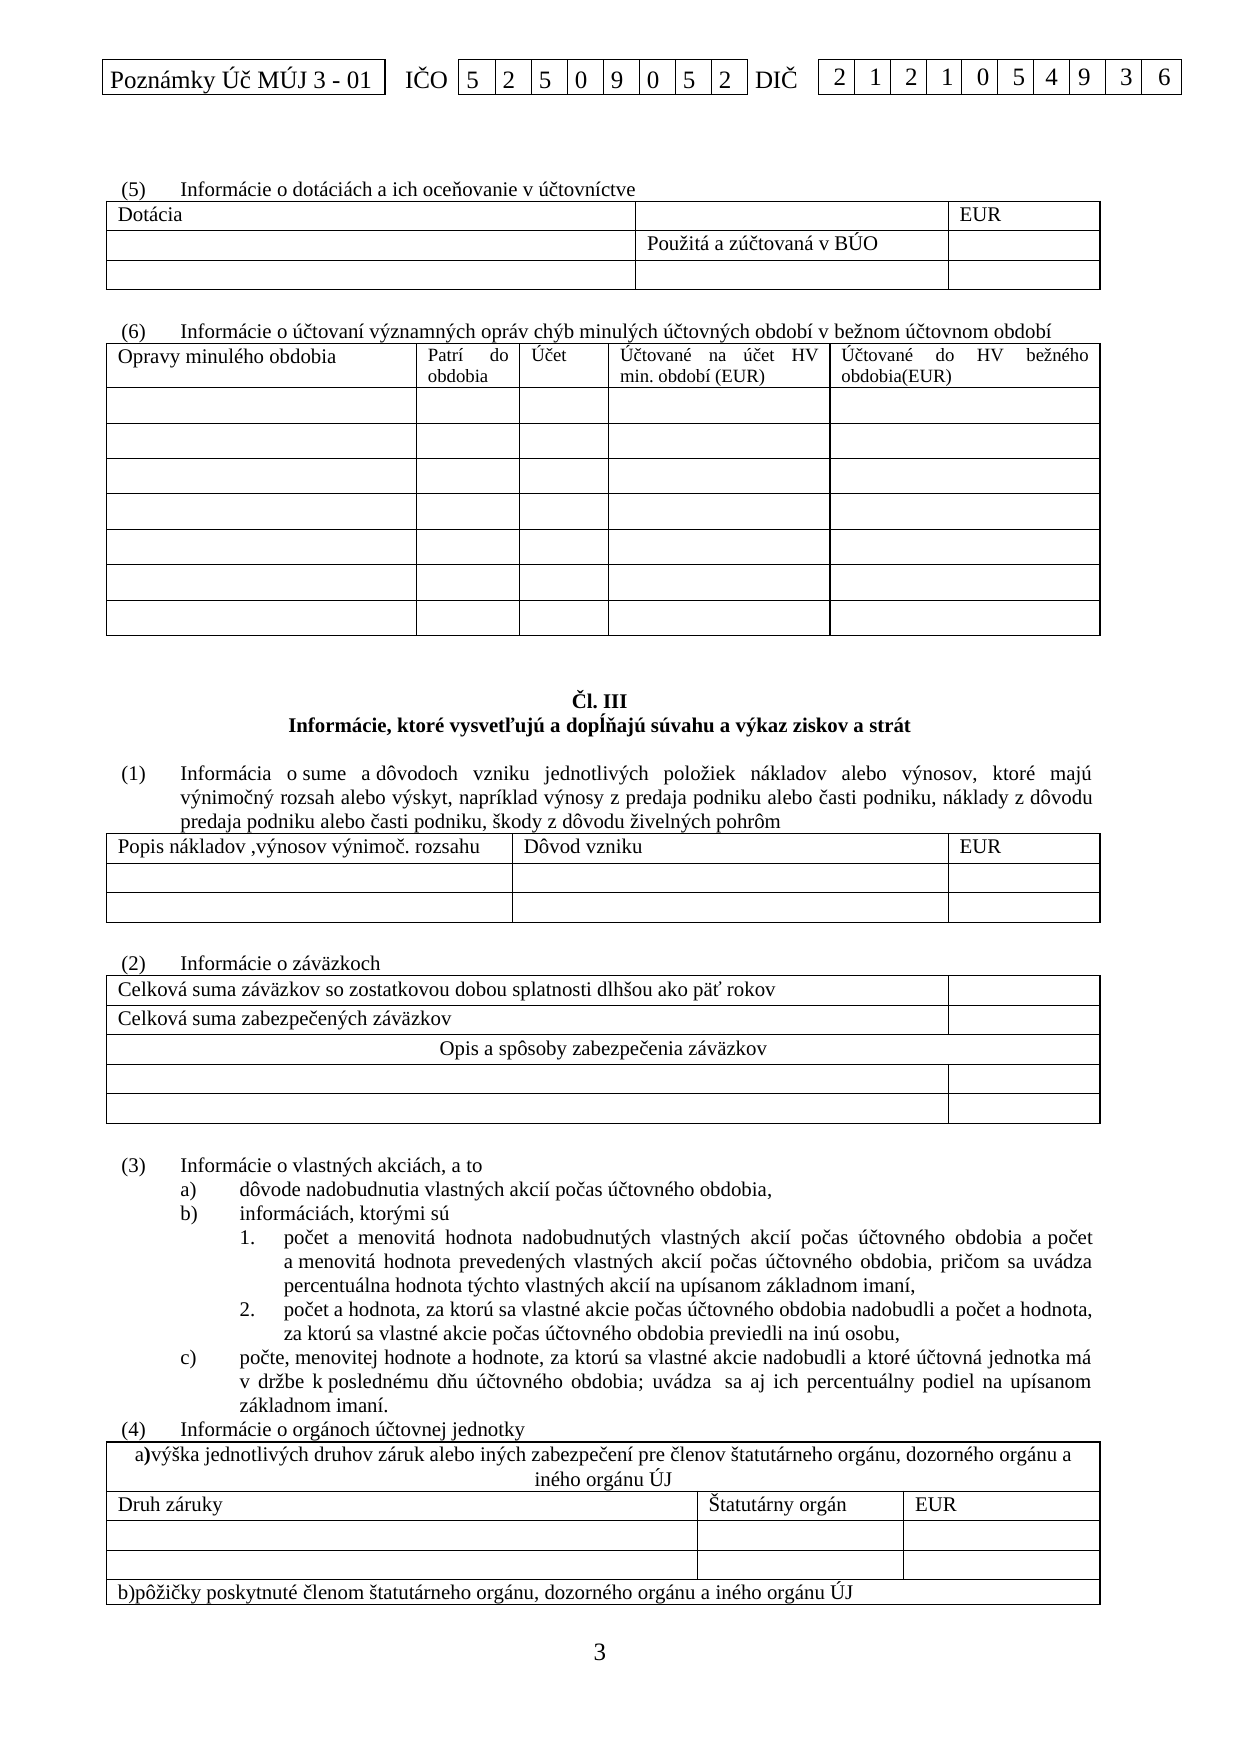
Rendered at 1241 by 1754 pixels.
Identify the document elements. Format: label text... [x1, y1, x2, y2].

table_cell [107, 1551, 697, 1579]
table_cell [107, 231, 635, 259]
table_cell Celková suma zabezpečených záväzkov [107, 1006, 948, 1034]
list Informácie o záväzkoch [121, 951, 1092, 975]
table_cell [520, 424, 608, 458]
table_cell [698, 1521, 903, 1549]
table_cell [831, 530, 1099, 564]
table_cell [949, 231, 1099, 259]
table_cell Opis a spôsoby zabezpečenia záväzkov [107, 1035, 1099, 1064]
table_cell [520, 530, 608, 564]
table_header EUR [949, 834, 1099, 863]
table_cell [417, 424, 519, 458]
table_cell [107, 601, 416, 635]
table_cell [520, 494, 608, 529]
table_cell [609, 459, 829, 493]
table_cell [949, 1094, 1099, 1123]
table_cell [904, 1521, 1099, 1549]
table_cell [520, 565, 608, 599]
text Čl. III [106, 689, 1092, 713]
table_header Celková suma záväzkov so zostatkovou dobou splatnosti dlhšou ako päť rokov [107, 976, 948, 1005]
table_cell [107, 424, 416, 458]
list počet a menovitá hodnota nadobudnutých vlastných akcií počas účtovného obdobia a počet a menovitá hodnota prevedených vlastných akcií počas účtovného obdobia, pričom sa uvádza percentuálna hodnota týchto vlastných akcií na upísanom základnom imaní, [239, 1225, 1092, 1297]
list Informácie o vlastných akciách, a to [121, 1153, 1092, 1177]
table_cell [520, 388, 608, 422]
table_cell [107, 530, 416, 564]
table_cell [107, 1094, 948, 1123]
table_cell [417, 494, 519, 529]
table_cell [609, 530, 829, 564]
table_cell [417, 388, 519, 422]
table_cell [831, 388, 1099, 422]
table_header a)výška jednotlivých druhov záruk alebo iných zabezpečení pre členov štatutárneho orgánu, dozorného orgánu a iného orgánu ÚJ [107, 1443, 1099, 1491]
list Informácie o orgánoch účtovnej jednotky [121, 1417, 1092, 1441]
table_cell [417, 459, 519, 493]
list počte, menovitej hodnote a hodnote, za ktorú sa vlastné akcie nadobudli a ktoré účtovná jednotka má v držbe k poslednému dňu účtovného obdobia; uvádza sa aj ich percentuálny podiel na upísanom základnom imaní. [180, 1345, 1092, 1417]
list Informácia o sume a dôvodoch vzniku jednotlivých položiek nákladov alebo výnosov, ktoré majú výnimočný rozsah alebo výskyt, napríklad výnosy z predaja podniku alebo časti podniku, náklady z dôvodu predaja podniku alebo časti podniku, škody z dôvodu živelných pohrôm [121, 761, 1092, 833]
table_cell [107, 864, 512, 892]
table_cell [107, 494, 416, 529]
table_cell [904, 1551, 1099, 1579]
table_cell [949, 261, 1099, 289]
table_cell [417, 565, 519, 599]
table_cell [107, 565, 416, 599]
table_cell [107, 459, 416, 493]
table_cell [417, 530, 519, 564]
table_header Popis nákladov ,výnosov výnimoč. rozsahu [107, 834, 512, 863]
table_cell [609, 565, 829, 599]
table_header [636, 202, 948, 230]
table_cell [107, 1065, 948, 1093]
table_header Účet [520, 344, 608, 387]
table_header Účtované na účet HV min. období (EUR) [609, 344, 829, 387]
table_cell [520, 601, 608, 635]
table_header Patrí do obdobia [417, 344, 519, 387]
table_cell [949, 864, 1099, 892]
table_cell [513, 893, 948, 922]
table_cell Druh záruky [107, 1492, 697, 1520]
table_header EUR [949, 202, 1099, 230]
table_cell [949, 893, 1099, 922]
table_cell EUR [904, 1492, 1099, 1520]
table_cell [949, 1065, 1099, 1093]
table_cell [609, 601, 829, 635]
table_cell [831, 459, 1099, 493]
list informáciách, ktorými sú [180, 1201, 1092, 1225]
table_cell [949, 1006, 1099, 1034]
table_cell [831, 565, 1099, 599]
table_cell [609, 494, 829, 529]
table_cell b)pôžičky poskytnuté členom štatutárneho orgánu, dozorného orgánu a iného orgánu ÚJ [107, 1580, 1099, 1604]
table_cell [831, 601, 1099, 635]
list počet a hodnota, za ktorú sa vlastné akcie počas účtovného obdobia nadobudli a počet a hodnota, za ktorú sa vlastné akcie počas účtovného obdobia previedli na inú osobu, [239, 1297, 1092, 1345]
table_cell [520, 459, 608, 493]
table_header Dôvod vzniku [513, 834, 948, 863]
table_header [949, 976, 1099, 1005]
table_cell [698, 1551, 903, 1579]
table_header Účtované do HV bežného obdobia(EUR) [831, 344, 1099, 387]
table_cell Použitá a zúčtovaná v BÚO [636, 231, 948, 259]
list Informácie o dotáciách a ich oceňovanie v účtovníctve [121, 176, 1092, 201]
table_cell [107, 261, 635, 289]
table_cell [636, 261, 948, 289]
table_cell [609, 424, 829, 458]
table_cell [609, 388, 829, 422]
table_header Dotácia [107, 202, 635, 230]
text Informácie, ktoré vysvetľujú a dopĺňajú súvahu a výkaz ziskov a strát [106, 713, 1092, 737]
list dôvode nadobudnutia vlastných akcií počas účtovného obdobia, [180, 1177, 1092, 1201]
table_cell [513, 864, 948, 892]
table_header Opravy minulého obdobia [107, 344, 416, 387]
table_cell [107, 1521, 697, 1549]
list Informácie o účtovaní významných opráv chýb minulých účtovných období v bežnom účtovnom období [121, 319, 1092, 343]
table_cell [417, 601, 519, 635]
table_cell [107, 388, 416, 422]
table_cell Štatutárny orgán [698, 1492, 903, 1520]
table_cell [107, 893, 512, 922]
table_cell [831, 494, 1099, 529]
table_cell [831, 424, 1099, 458]
